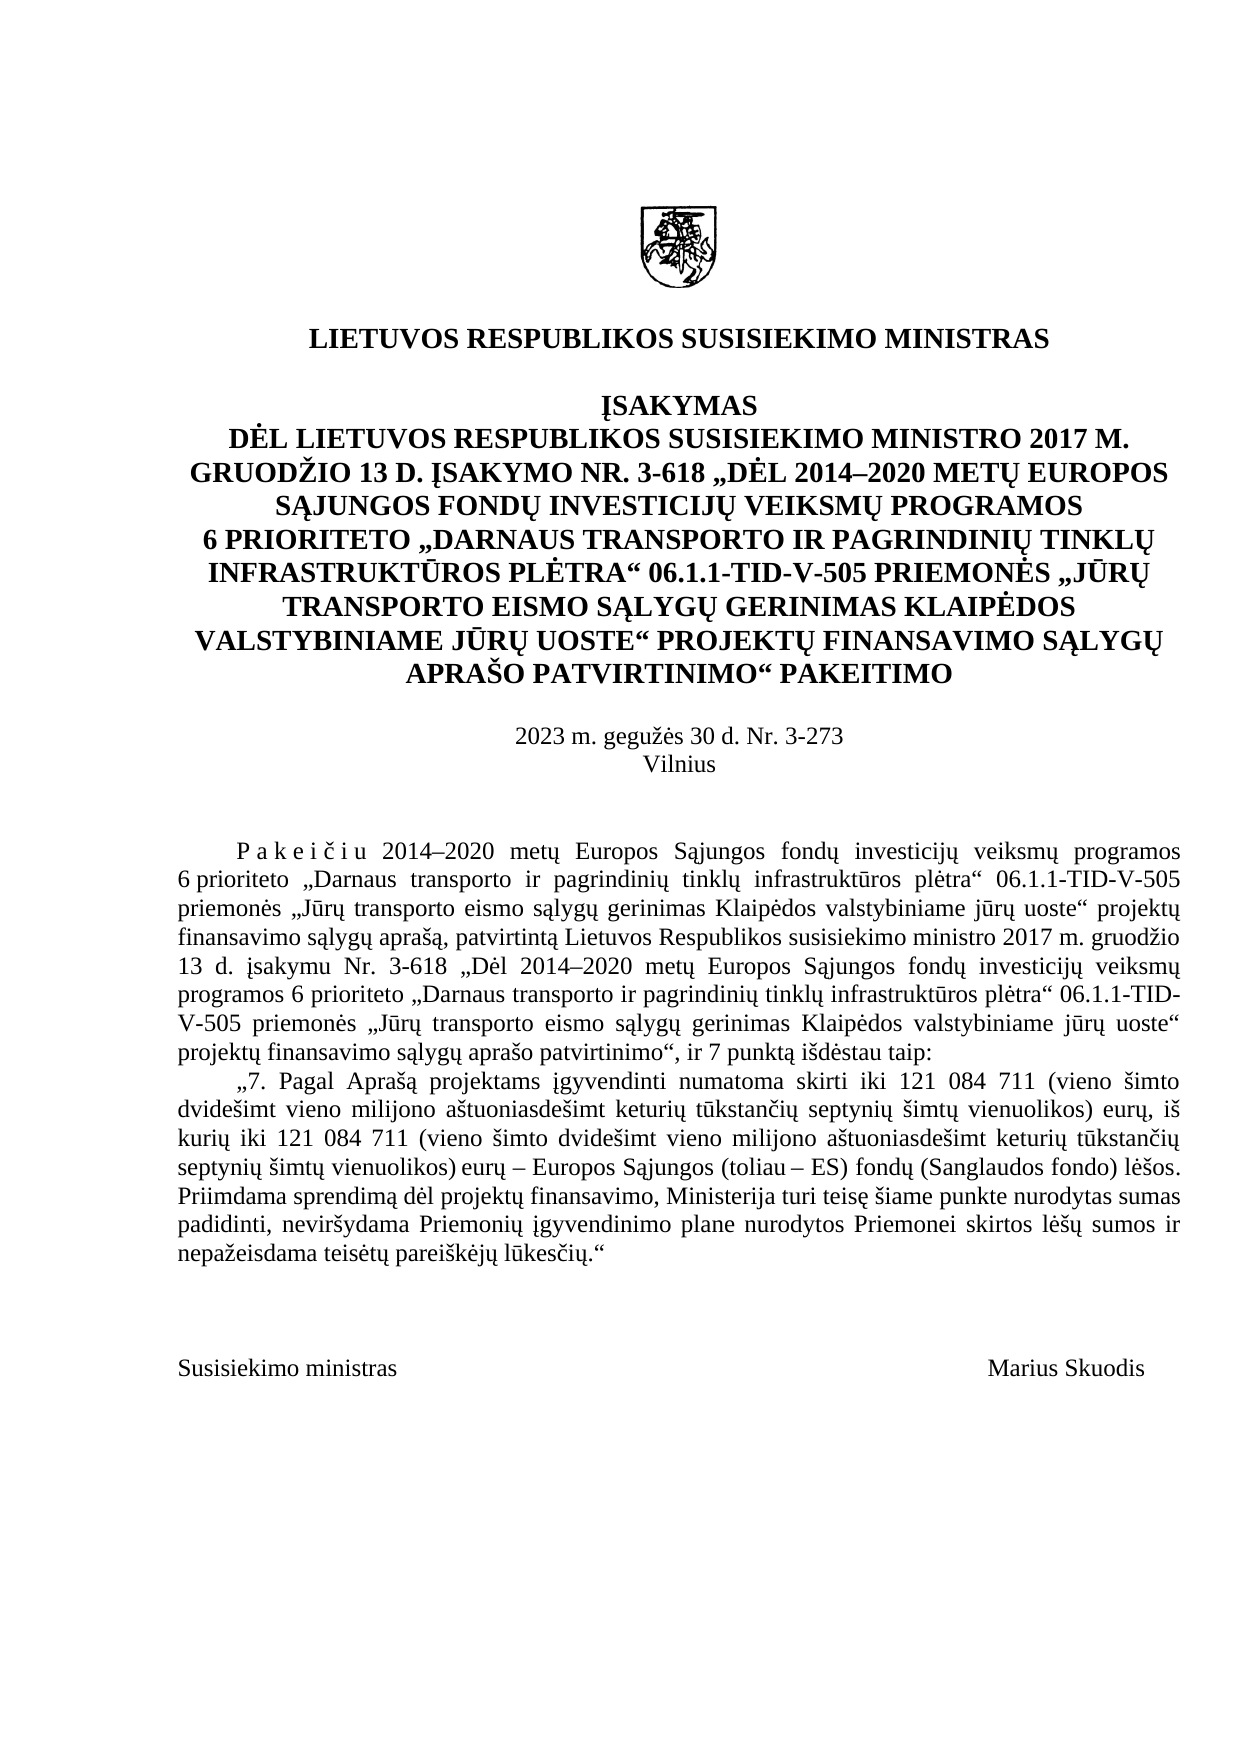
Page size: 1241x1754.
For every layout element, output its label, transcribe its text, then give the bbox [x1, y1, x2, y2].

text „7. Pagal Aprašą projektams įgyvendinti numatoma skirti iki 121 084 711 (vieno šimto dvidešimt vieno milijono aštuoniasdešimt keturių tūkstančių septynių šimtų vienuolikos) eurų, iš kurių iki 121 084 711 (vieno šimto dvidešimt vieno milijono aštuoniasdešimt keturių tūkstančių septynių šimtų vienuolikos) eurų – Europos Sąjungos (toliau – ES) fondų (Sanglaudos fondo) lėšos. Priimdama sprendimą dėl projektų finansavimo, Ministerija turi teisę šiame punkte nurodytas sumas padidinti, neviršydama Priemonių įgyvendinimo plane nurodytos Priemonei skirtos lėšų sumos ir nepažeisdama teisėtų pareiškėjų lūkesčių.“ [177, 1066, 1181, 1267]
text DĖL LIETUVOS RESPUBLIKOS SUSISIEKIMO MINISTRO 2017 M. GRUODŽIO 13 D. ĮSAKYMO NR. 3-618 „DĖL 2014–2020 METŲ EUROPOS SĄJUNGOS FONDŲ INVESTICIJŲ VEIKSMŲ PROGRAMOS 6 PRIORITETO „DARNAUS TRANSPORTO IR PAGRINDINIŲ TINKLŲ INFRASTRUKTŪROS PLĖTRA“ 06.1.1-TID-V-505 PRIEMONĖS „JŪRŲ TRANSPORTO EISMO SĄLYGŲ GERINIMAS KLAIPĖDOS VALSTYBINIAME JŪRŲ UOSTE“ PROJEKTŲ FINANSAVIMO SĄLYGŲ APRAŠO PATVIRTINIMO“ PAKEITIMO [177, 421, 1181, 690]
text Vilnius [177, 749, 1181, 778]
text LIETUVOS RESPUBLIKOS SUSISIEKIMO MINISTRAS [177, 321, 1181, 354]
text Susisiekimo ministras Marius Skuodis [177, 1353, 1181, 1382]
text P a k e i č i u 2014–2020 metų Europos Sąjungos fondų investicijų veiksmų programos 6 prioriteto „Darnaus transporto ir pagrindinių tinklų infrastruktūros plėtra“ 06.1.1-TID-V-505 priemonės „Jūrų transporto eismo sąlygų gerinimas Klaipėdos valstybiniame jūrų uoste“ projektų finansavimo sąlygų aprašą, patvirtintą Lietuvos Respublikos susisiekimo ministro 2017 m. gruodžio 13 d. įsakymu Nr. 3-618 „Dėl 2014–2020 metų Europos Sąjungos fondų investicijų veiksmų programos 6 prioriteto „Darnaus transporto ir pagrindinių tinklų infrastruktūros plėtra“ 06.1.1-TID-V-505 priemonės „Jūrų transporto eismo sąlygų gerinimas Klaipėdos valstybiniame jūrų uoste“ projektų finansavimo sąlygų aprašo patvirtinimo“, ir 7 punktą išdėstau taip: [177, 836, 1181, 1066]
text ĮSAKYMAS [177, 388, 1181, 421]
text 2023 m. gegužės 30 d. Nr. 3-273 [177, 721, 1181, 749]
